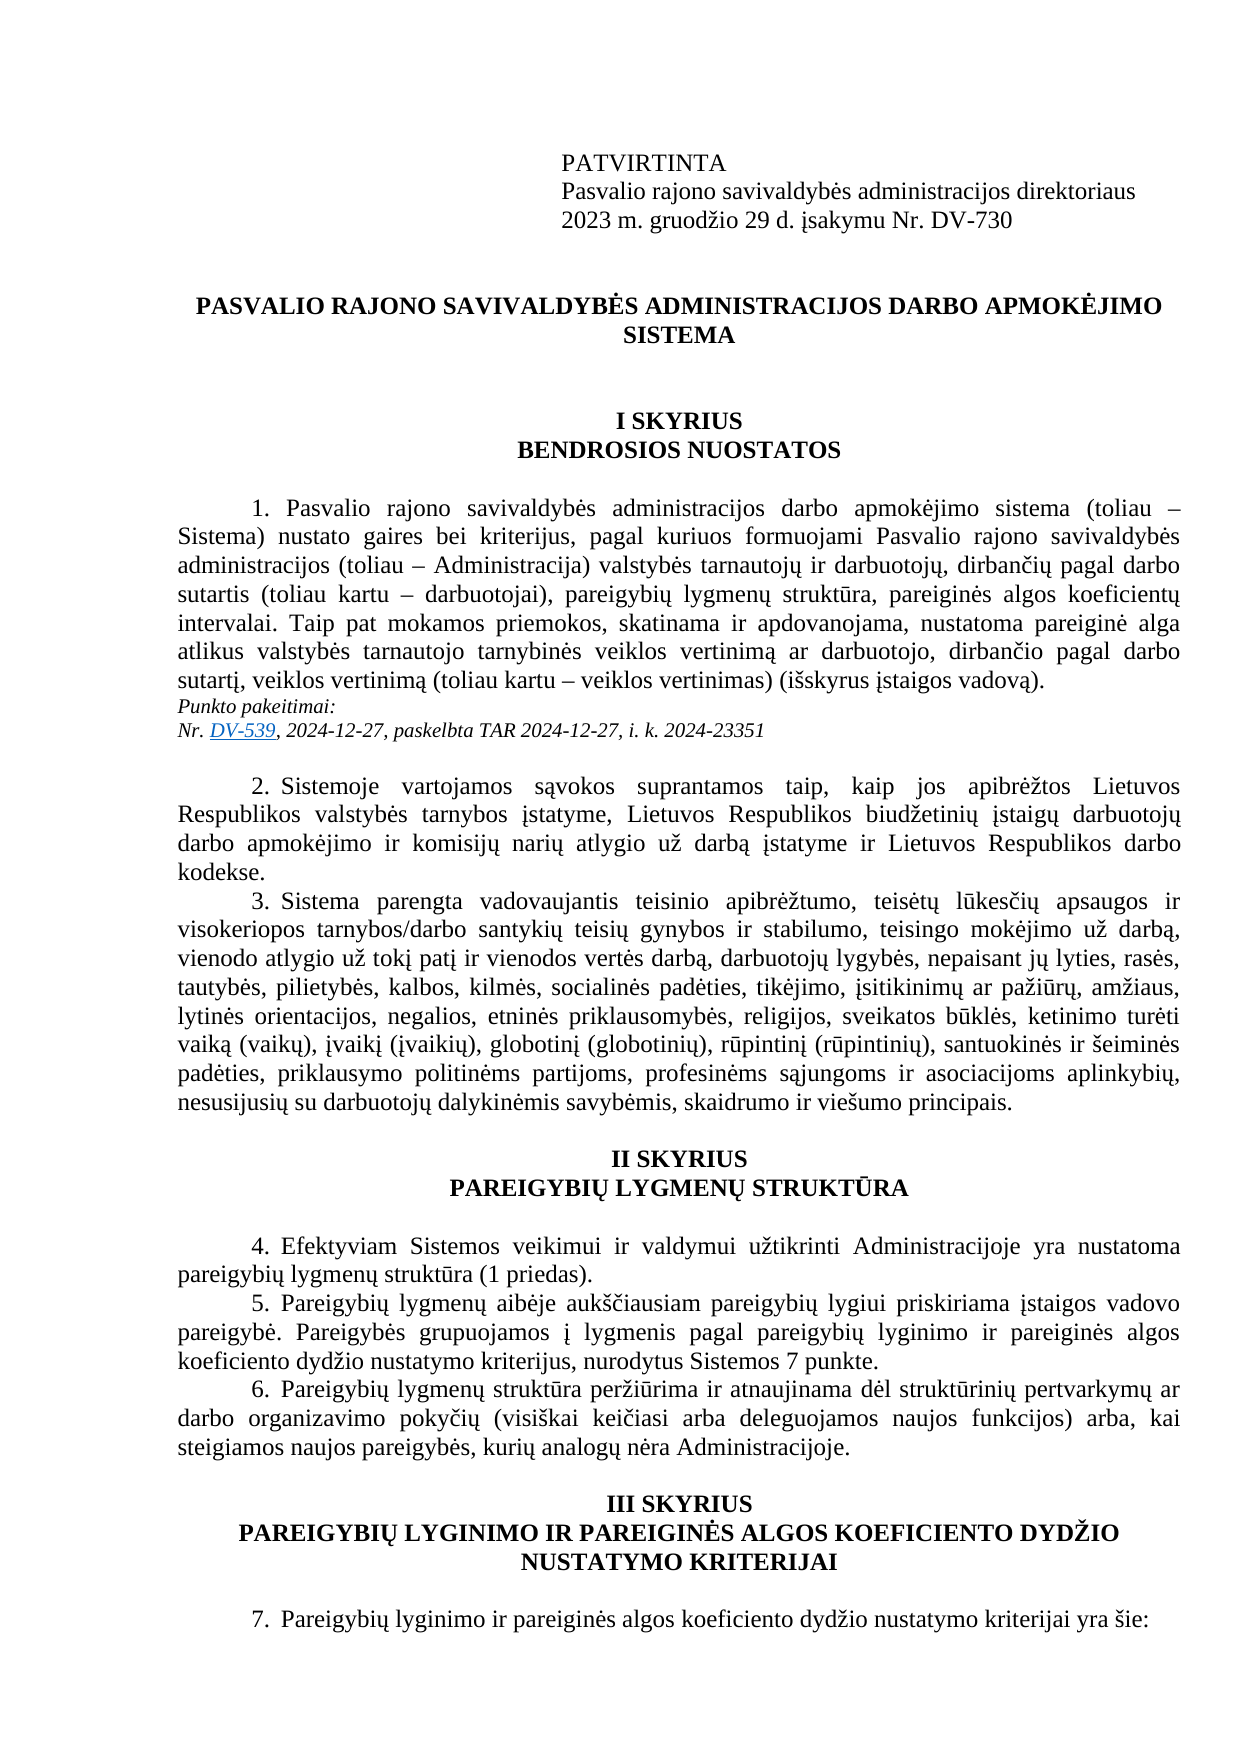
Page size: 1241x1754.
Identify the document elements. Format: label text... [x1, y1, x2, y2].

text PAREIGYBIŲ LYGMENŲ STRUKTŪRA [177, 1173, 1181, 1202]
text 6. Pareigybių lygmenų struktūra peržiūrima ir atnaujinama dėl struktūrinių pertvarkymų ar darbo organizavimo pokyčių (visiškai keičiasi arba deleguojamos naujos funkcijos) arba, kai steigiamos naujos pareigybės, kurių analogų nėra Administracijoje. [177, 1374, 1181, 1461]
text 5. Pareigybių lygmenų aibėje aukščiausiam pareigybių lygiui priskiriama įstaigos vadovo pareigybė. Pareigybės grupuojamos į lygmenis pagal pareigybių lyginimo ir pareiginės algos koeficiento dydžio nustatymo kriterijus, nurodytus Sistemos 7 punkte. [177, 1288, 1181, 1374]
text III SKYRIUS [177, 1489, 1181, 1518]
text 3. Sistema parengta vadovaujantis teisinio apibrėžtumo, teisėtų lūkesčių apsaugos ir visokeriopos tarnybos/darbo santykių teisių gynybos ir stabilumo, teisingo mokėjimo už darbą, vienodo atlygio už tokį patį ir vienodos vertės darbą, darbuotojų lygybės, nepaisant jų lyties, rasės, tautybės, pilietybės, kalbos, kilmės, socialinės padėties, tikėjimo, įsitikinimų ar pažiūrų, amžiaus, lytinės orientacijos, negalios, etninės priklausomybės, religijos, sveikatos būklės, ketinimo turėti vaiką (vaikų), įvaikį (įvaikių), globotinį (globotinių), rūpintinį (rūpintinių), santuokinės ir šeiminės padėties, priklausymo politinėms partijoms, profesinėms sąjungoms ir asociacijoms aplinkybių, nesusijusių su darbuotojų dalykinėmis savybėmis, skaidrumo ir viešumo principais. [177, 886, 1181, 1116]
text 2. Sistemoje vartojamos sąvokos suprantamos taip, kaip jos apibrėžtos Lietuvos Respublikos valstybės tarnybos įstatyme, Lietuvos Respublikos biudžetinių įstaigų darbuotojų darbo apmokėjimo ir komisijų narių atlygio už darbą įstatyme ir Lietuvos Respublikos darbo kodekse. [177, 771, 1181, 886]
text II SKYRIUS [177, 1144, 1181, 1173]
text Pasvalio rajono savivaldybės administracijos direktoriaus [561, 176, 1181, 205]
text 7. Pareigybių lyginimo ir pareiginės algos koeficiento dydžio nustatymo kriterijai yra šie: [177, 1604, 1181, 1633]
text 2023 m. gruodžio 29 d. įsakymu Nr. DV-730 [561, 205, 1181, 234]
text Nr. DV-539, 2024-12-27, paskelbta TAR 2024-12-27, i. k. 2024-23351 [177, 718, 1181, 742]
text 1. Pasvalio rajono savivaldybės administracijos darbo apmokėjimo sistema (toliau – Sistema) nustato gaires bei kriterijus, pagal kuriuos formuojami Pasvalio rajono savivaldybės administracijos (toliau – Administracija) valstybės tarnautojų ir darbuotojų, dirbančių pagal darbo sutartis (toliau kartu – darbuotojai), pareigybių lygmenų struktūra, pareiginės algos koeficientų intervalai. Taip pat mokamos priemokos, skatinama ir apdovanojama, nustatoma pareiginė alga atlikus valstybės tarnautojo tarnybinės veiklos vertinimą ar darbuotojo, dirbančio pagal darbo sutartį, veiklos vertinimą (toliau kartu – veiklos vertinimas) (išskyrus įstaigos vadovą). [177, 493, 1181, 694]
text 4. Efektyviam Sistemos veikimui ir valdymui užtikrinti Administracijoje yra nustatoma pareigybių lygmenų struktūra (1 priedas). [177, 1231, 1181, 1288]
text PAREIGYBIŲ LYGINIMO IR PAREIGINĖS ALGOS KOEFICIENTO DYDŽIO NUSTATYMO KRITERIJAI [177, 1518, 1181, 1576]
text PASVALIO RAJONO SAVIVALDYBĖS ADMINISTRACIJOS DARBO APMOKĖJIMO SISTEMA [177, 291, 1181, 349]
text PATVIRTINTA [561, 148, 1181, 176]
text BENDROSIOS NUOSTATOS [177, 435, 1181, 464]
text Punkto pakeitimai: [177, 694, 1181, 718]
text I SKYRIUS [177, 406, 1181, 435]
